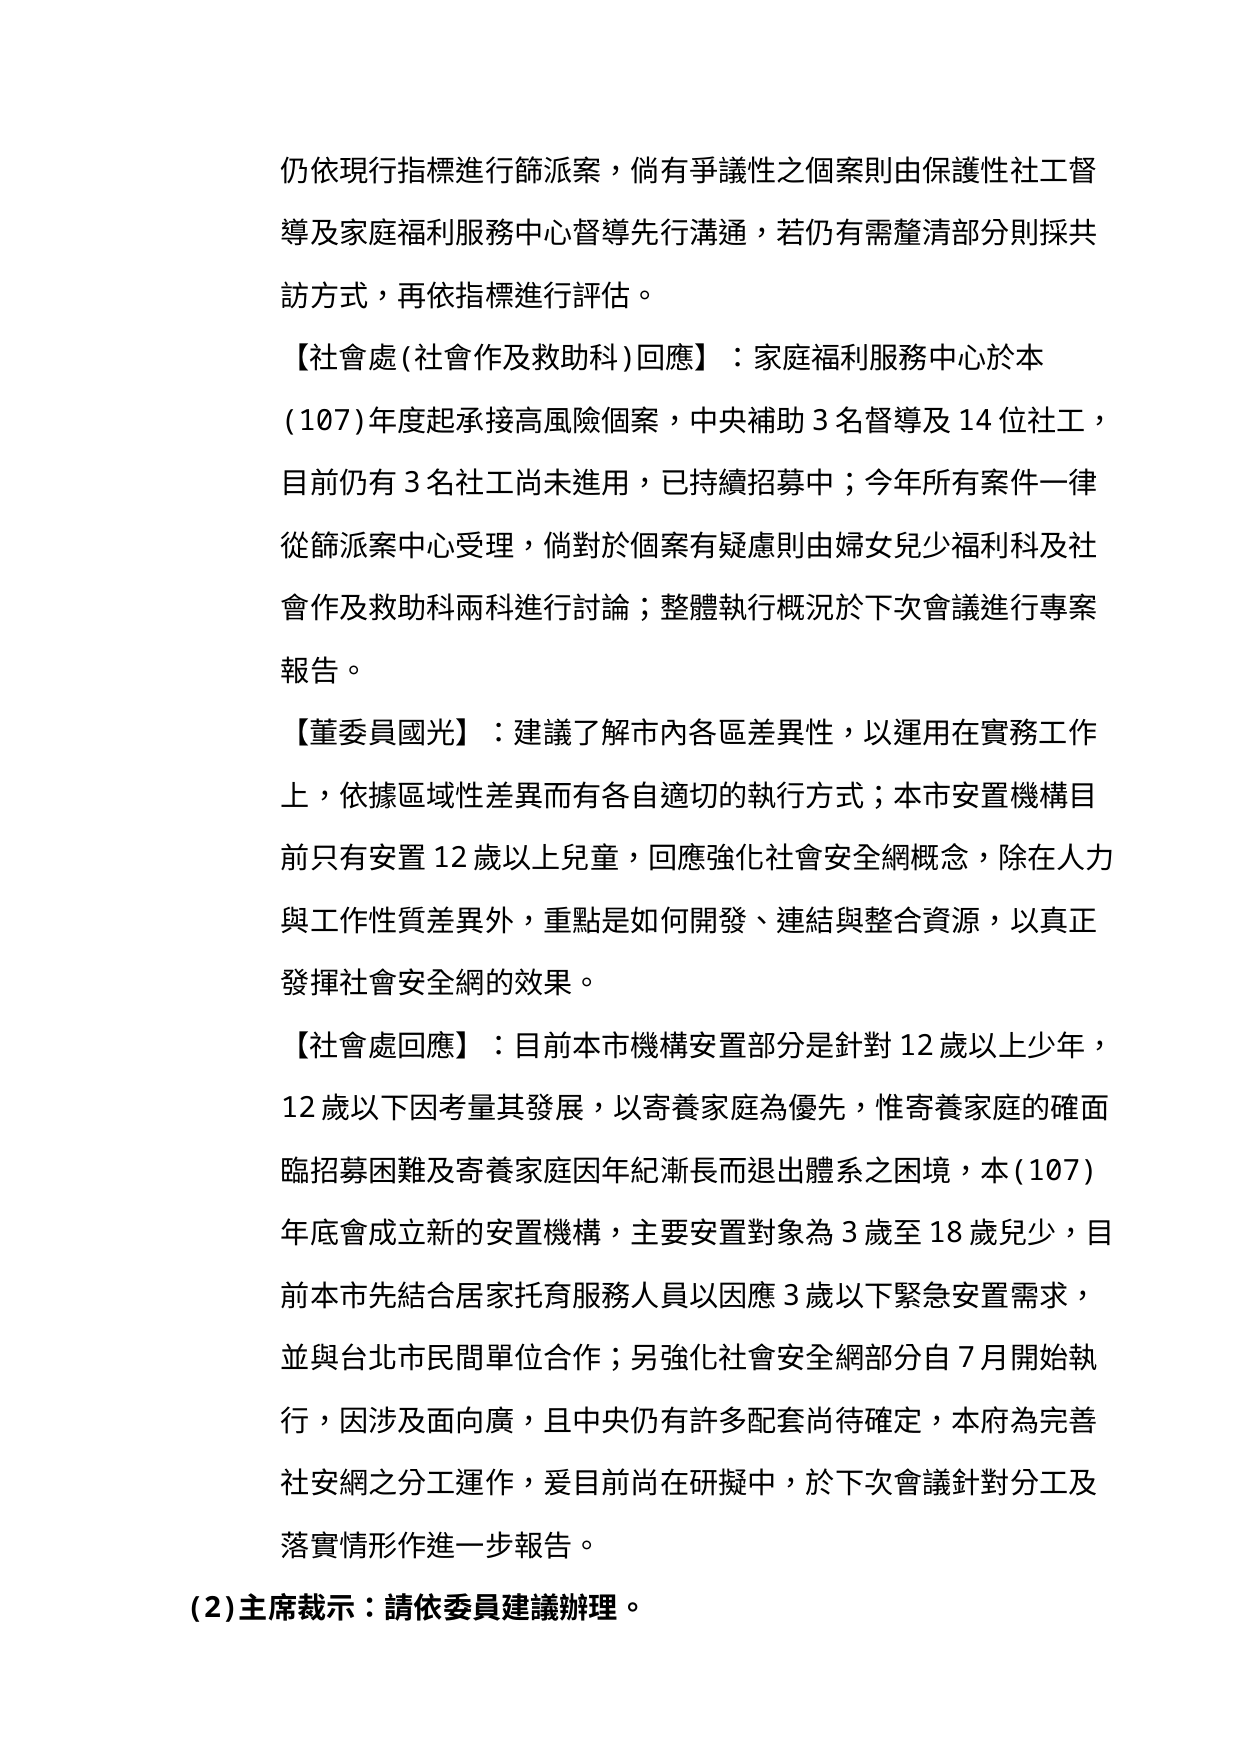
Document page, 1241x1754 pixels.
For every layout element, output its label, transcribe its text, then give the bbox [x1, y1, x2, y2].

text 仍依現行指標進行篩派案，倘有爭議性之個案則由保護性社工督導及家庭福利服務中心督導先行溝通，若仍有需釐清部分則採共訪方式，再依指標進行評估。 [280, 127, 1122, 314]
text 【社會處(社會作及救助科)回應】：家庭福利服務中心於本(107)年度起承接高風險個案，中央補助3名督導及14位社工，目前仍有3名社工尚未進用，已持續招募中；今年所有案件一律從篩派案中心受理，倘對於個案有疑慮則由婦女兒少福利科及社會作及救助科兩科進行討論；整體執行概況於下次會議進行專案報告。 [280, 314, 1122, 689]
text 【社會處回應】：目前本市機構安置部分是針對12歲以上少年，12歲以下因考量其發展，以寄養家庭為優先，惟寄養家庭的確面臨招募困難及寄養家庭因年紀漸長而退出體系之困境，本(107)年底會成立新的安置機構，主要安置對象為3歲至18歲兒少，目前本市先結合居家托育服務人員以因應3歲以下緊急安置需求，並與台北市民間單位合作；另強化社會安全網部分自7月開始執行，因涉及面向廣，且中央仍有許多配套尚待確定，本府為完善社安網之分工運作，爰目前尚在研擬中，於下次會議針對分工及落實情形作進一步報告。 [280, 1002, 1122, 1564]
text 【董委員國光】：建議了解市內各區差異性，以運用在實務工作上，依據區域性差異而有各自適切的執行方式；本市安置機構目前只有安置12歲以上兒童，回應強化社會安全網概念，除在人力與工作性質差異外，重點是如何開發、連結與整合資源，以真正發揮社會安全網的效果。 [280, 689, 1122, 1002]
list 主席裁示：請依委員建議辦理。 [118, 1564, 1122, 1627]
